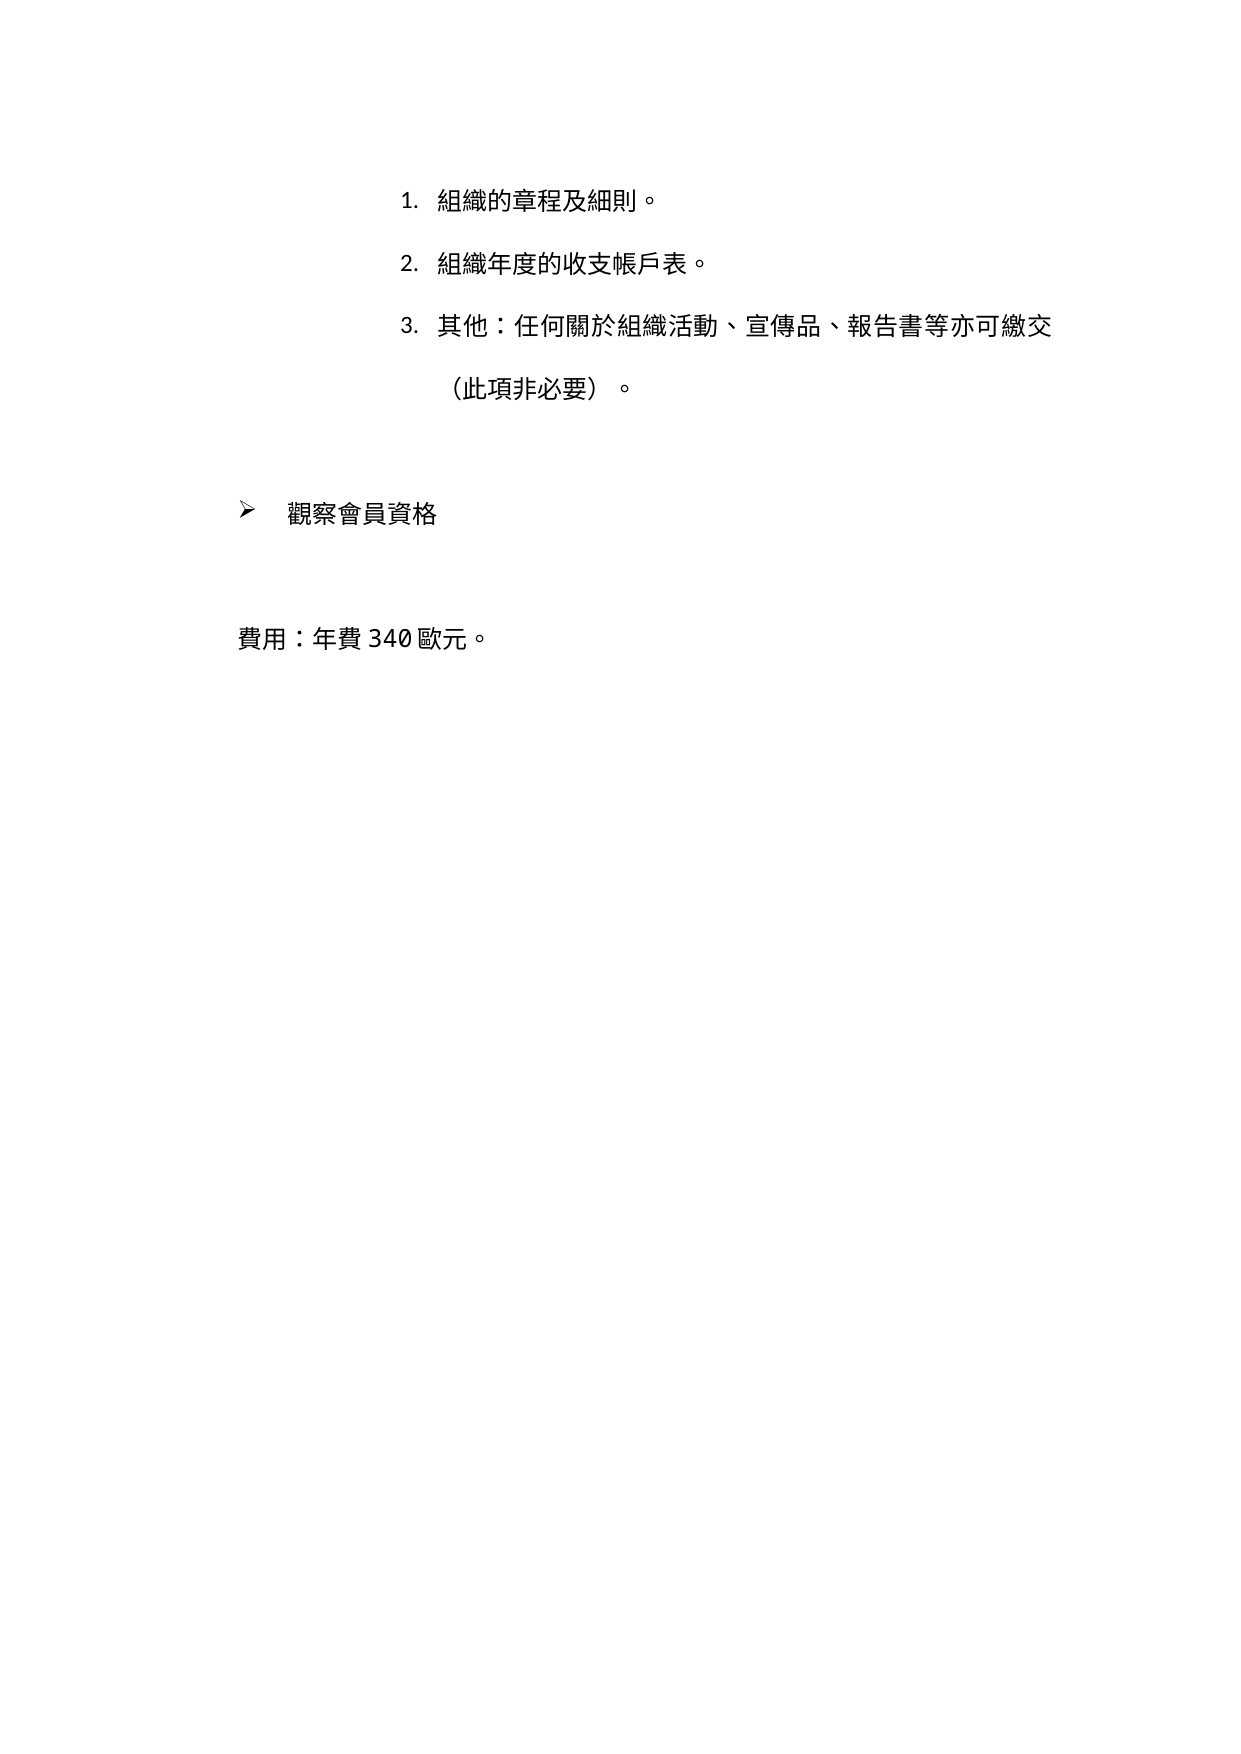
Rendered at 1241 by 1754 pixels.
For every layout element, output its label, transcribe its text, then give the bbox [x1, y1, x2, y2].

text 費用：年費340歐元。 [237, 596, 1053, 658]
list 組織的章程及細則。 [400, 158, 1053, 221]
list 其他：任何關於組織活動、宣傳品、報告書等亦可繳交（此項非必要）。 [400, 283, 1053, 408]
list 組織年度的收支帳戶表。 [400, 221, 1053, 283]
list 觀察會員資格 [237, 471, 1053, 533]
